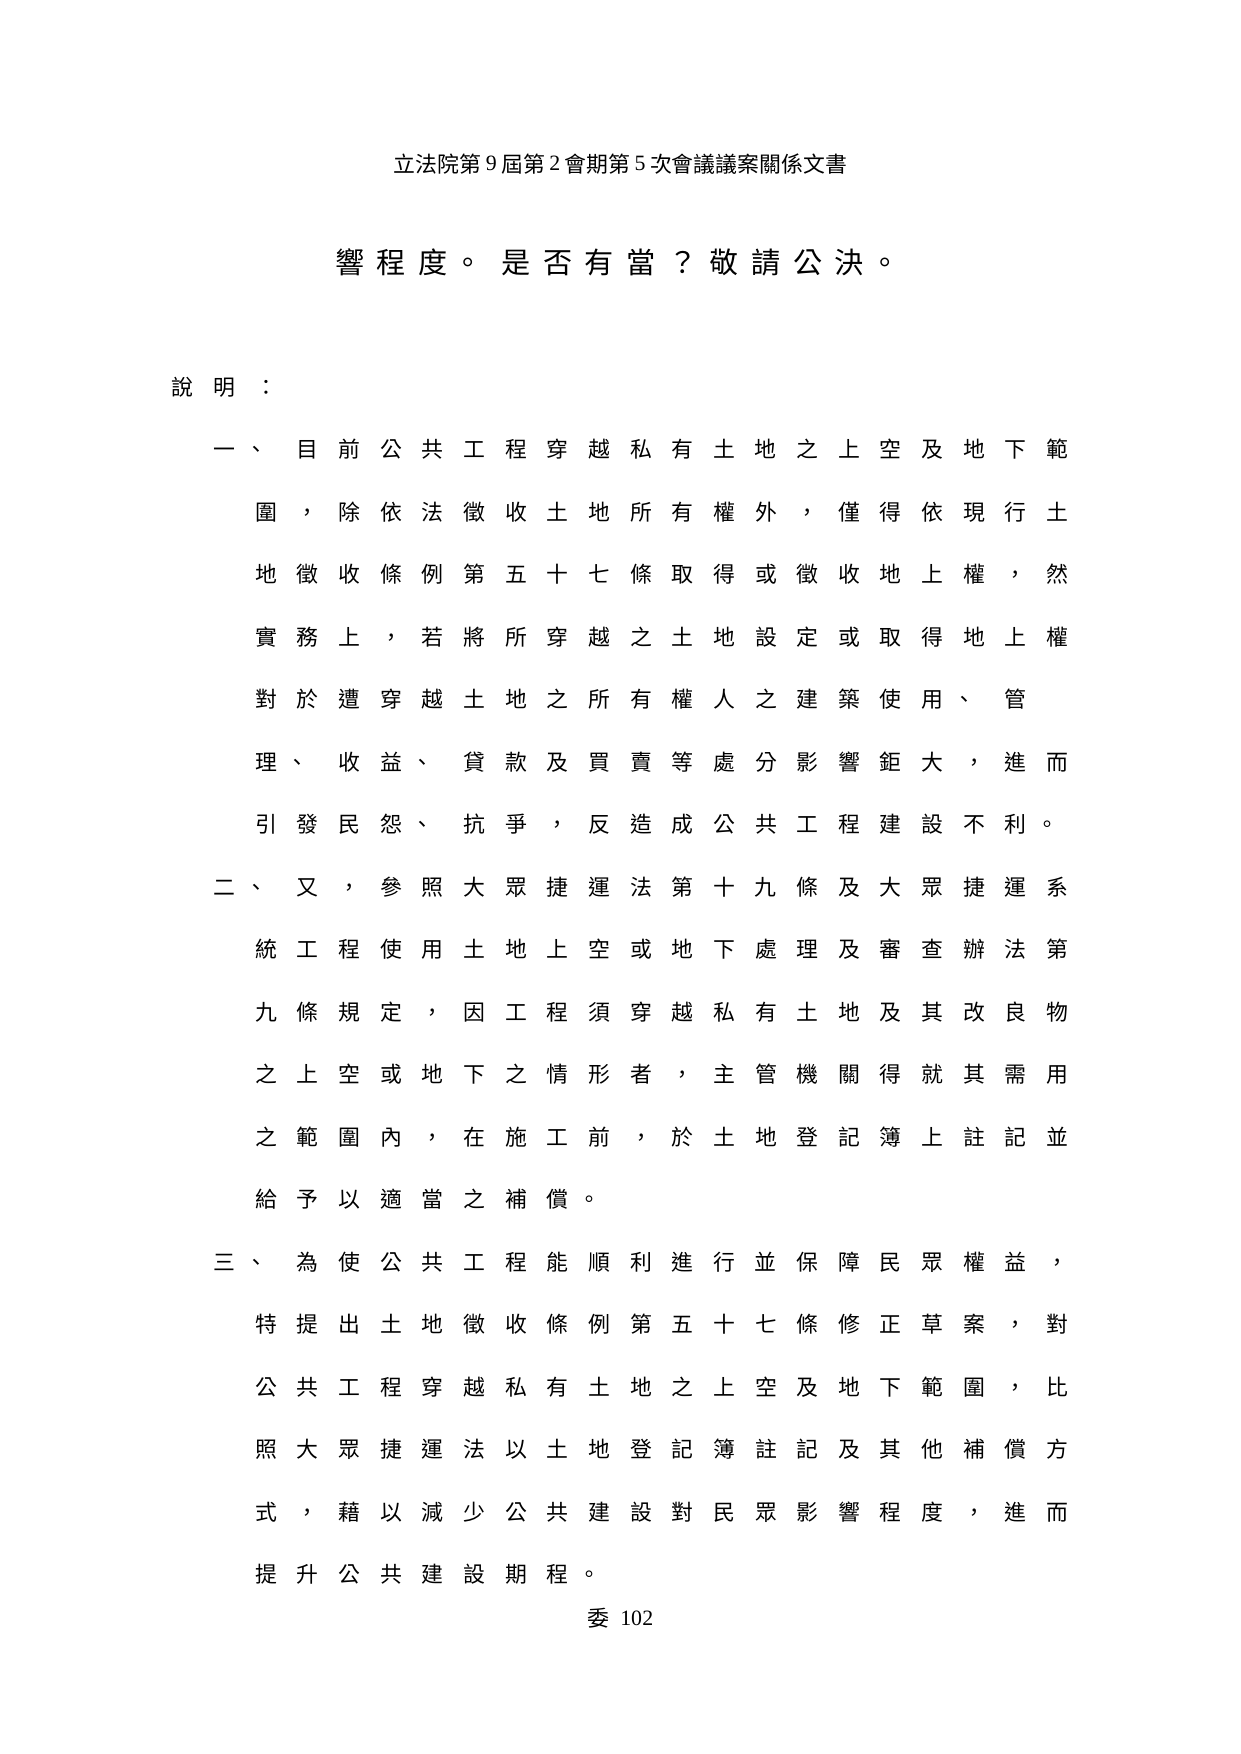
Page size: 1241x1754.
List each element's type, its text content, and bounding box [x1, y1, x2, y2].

text 說明： [162, 344, 1078, 406]
text 三、為使公共工程能順利進行並保障民眾權益，特提出土地徵收條例第五十七條修正草案，對公共工程穿越私有土地之上空及地下範圍，比照大眾捷運法以土地登記簿註記及其他補償方式，藉以減少公共建設對民眾影響程度，進而提升公共建設期程。 [184, 1219, 1078, 1594]
text 一、目前公共工程穿越私有土地之上空及地下範圍，除依法徵收土地所有權外，僅得依現行土地徵收條例第五十七條取得或徵收地上權，然實務上，若將所穿越之土地設定或取得地上權對於遭穿越土地之所有權人之建築使用、管理、收益、貸款及買賣等處分影響鉅大，進而引發民怨、抗爭，反造成公共工程建設不利。 [184, 406, 1078, 844]
text 二、又，參照大眾捷運法第十九條及大眾捷運系統工程使用土地上空或地下處理及審查辦法第九條規定，因工程須穿越私有土地及其改良物之上空或地下之情形者，主管機關得就其需用之範圍內，在施工前，於土地登記簿上註記並給予以適當之補償。 [184, 844, 1078, 1219]
text 響程度。是否有當？敬請公決。 [217, 219, 1078, 281]
